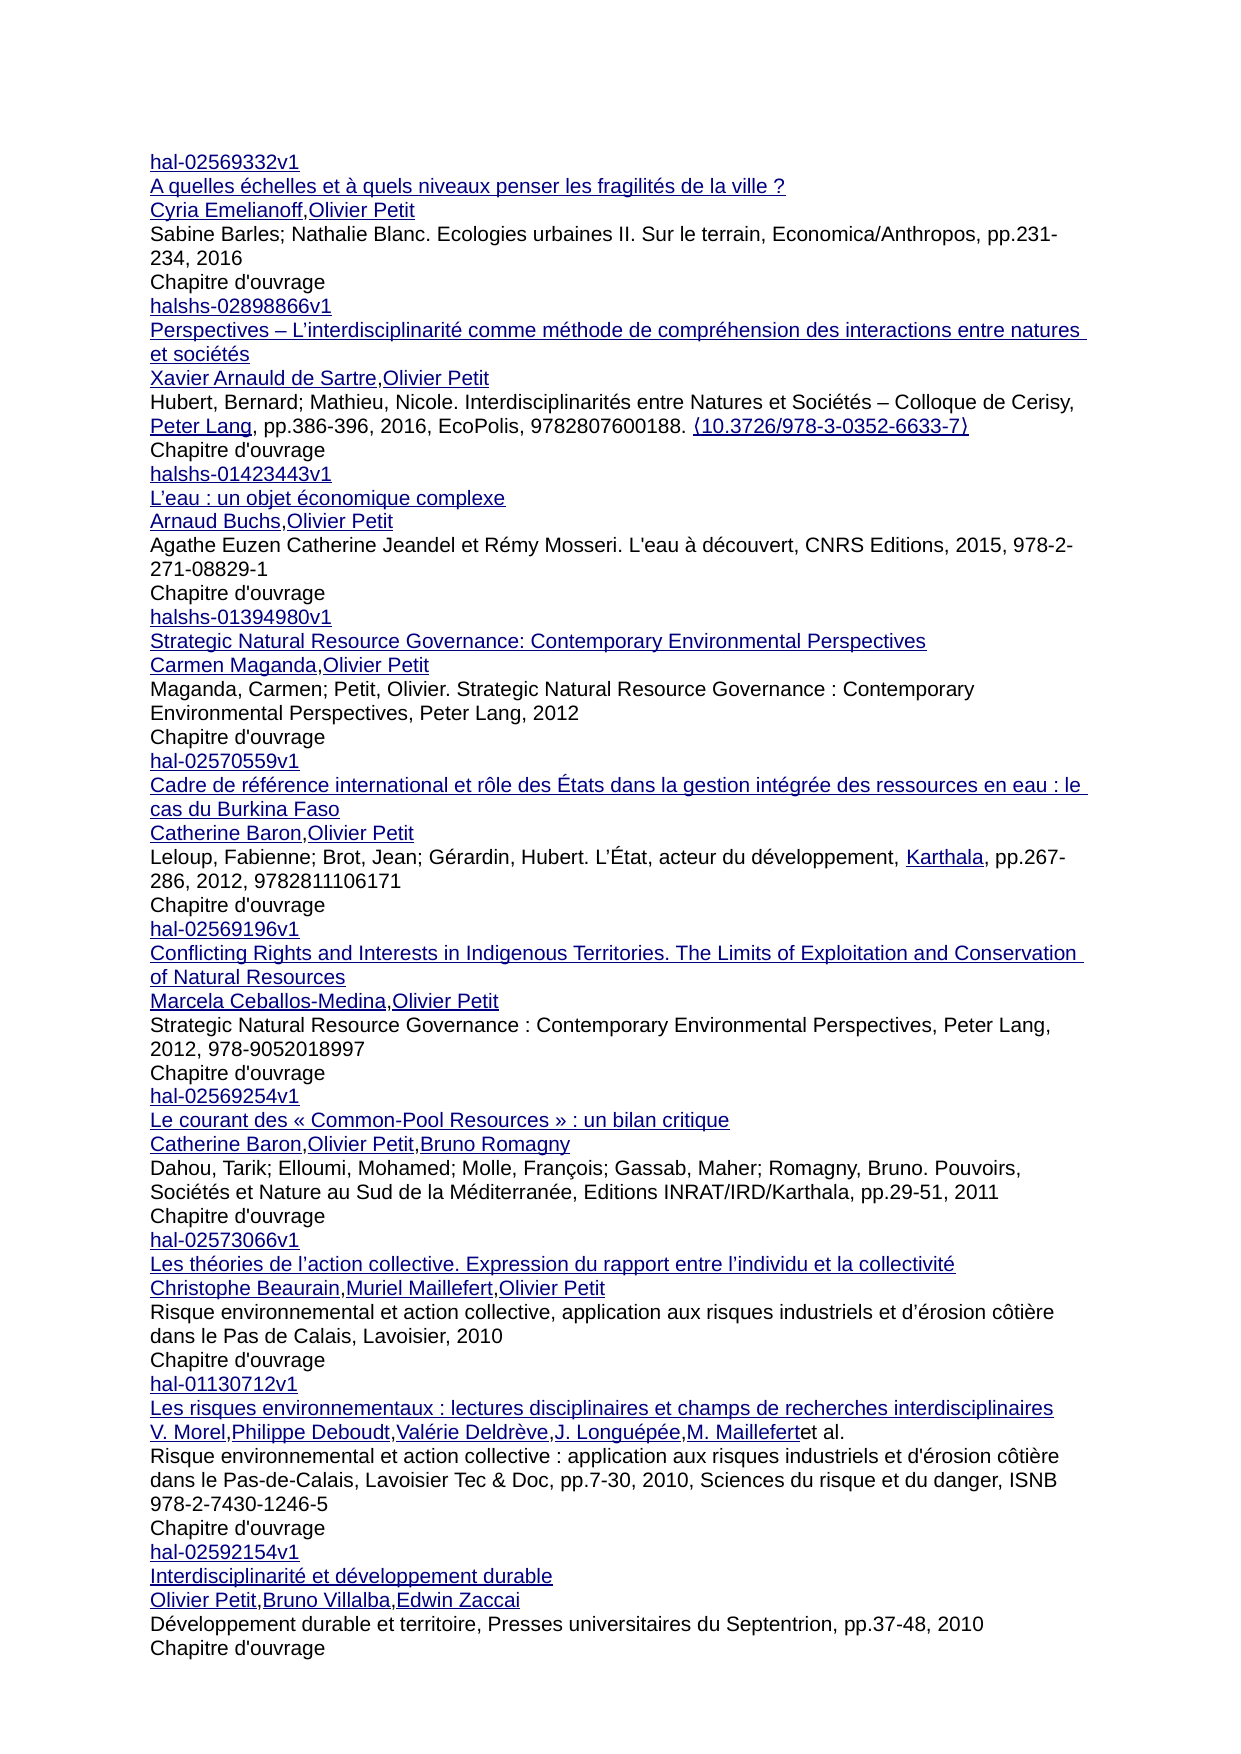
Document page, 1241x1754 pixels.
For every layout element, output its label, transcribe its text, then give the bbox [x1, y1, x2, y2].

table_cell Perspectives – L’interdisciplinarité comme méthode de compréhension des interactions entre natures et sociétés Xavier Arnauld de Sartre,Olivier Petit Hubert, Bernard; Mathieu, Nicole. Interdisciplinarités entre Natures et Sociétés – Colloque de Cerisy, Peter Lang, pp.386-396, 2016, EcoPolis, 9782807600188. ⟨10.3726/978-3-0352-6633-7⟩ Chapitre d'ouvrage halshs-01423443v1 [150, 318, 1090, 485]
table_cell Interdisciplinarité et développement durable Olivier Petit,Bruno Villalba,Edwin Zaccai Développement durable et territoire, Presses universitaires du Septentrion, pp.37-48, 2010 Chapitre d'ouvrage [150, 1564, 1090, 1659]
table_cell hal-02569332v1 [150, 150, 1090, 174]
table_cell Les risques environnementaux : lectures disciplinaires et champs de recherches interdisciplinaires V. Morel,Philippe Deboudt,Valérie Deldrève,J. Longuépée,M. Maillefertet al. Risque environnemental et action collective : application aux risques industriels et d'érosion côtière dans le Pas-de-Calais, Lavoisier Tec & Doc, pp.7-30, 2010, Sciences du risque et du danger, ISNB 978-2-7430-1246-5 Chapitre d'ouvrage hal-02592154v1 [150, 1396, 1090, 1563]
table_cell Strategic Natural Resource Governance: Contemporary Environmental Perspectives Carmen Maganda,Olivier Petit Maganda, Carmen; Petit, Olivier. Strategic Natural Resource Governance : Contemporary Environmental Perspectives, Peter Lang, 2012 Chapitre d'ouvrage hal-02570559v1 [150, 629, 1090, 773]
table_cell Conflicting Rights and Interests in Indigenous Territories. The Limits of Exploitation and Conservation of Natural Resources Marcela Ceballos-Medina,Olivier Petit Strategic Natural Resource Governance : Contemporary Environmental Perspectives, Peter Lang, 2012, 978-9052018997 Chapitre d'ouvrage hal-02569254v1 [150, 941, 1090, 1108]
table_cell L’eau : un objet économique complexe Arnaud Buchs,Olivier Petit Agathe Euzen Catherine Jeandel et Rémy Mosseri. L'eau à découvert, CNRS Editions, 2015, 978-2-271-08829-1 Chapitre d'ouvrage halshs-01394980v1 [150, 485, 1090, 629]
table_cell A quelles échelles et à quels niveaux penser les fragilités de la ville ? Cyria Emelianoff,Olivier Petit Sabine Barles; Nathalie Blanc. Ecologies urbaines II. Sur le terrain, Economica/Anthropos, pp.231-234, 2016 Chapitre d'ouvrage halshs-02898866v1 [150, 174, 1090, 318]
table_cell Cadre de référence international et rôle des États dans la gestion intégrée des ressources en eau : le cas du Burkina Faso Catherine Baron,Olivier Petit Leloup, Fabienne; Brot, Jean; Gérardin, Hubert. L’État, acteur du développement, Karthala, pp.267-286, 2012, 9782811106171 Chapitre d'ouvrage hal-02569196v1 [150, 773, 1090, 941]
table_cell Le courant des « Common-Pool Resources » : un bilan critique Catherine Baron,Olivier Petit,Bruno Romagny Dahou, Tarik; Elloumi, Mohamed; Molle, François; Gassab, Maher; Romagny, Bruno. Pouvoirs, Sociétés et Nature au Sud de la Méditerranée, Editions INRAT/IRD/Karthala, pp.29-51, 2011 Chapitre d'ouvrage hal-02573066v1 [150, 1108, 1090, 1252]
table_cell Les théories de l’action collective. Expression du rapport entre l’individu et la collectivité Christophe Beaurain,Muriel Maillefert,Olivier Petit Risque environnemental et action collective, application aux risques industriels et d’érosion côtière dans le Pas de Calais, Lavoisier, 2010 Chapitre d'ouvrage hal-01130712v1 [150, 1252, 1090, 1396]
